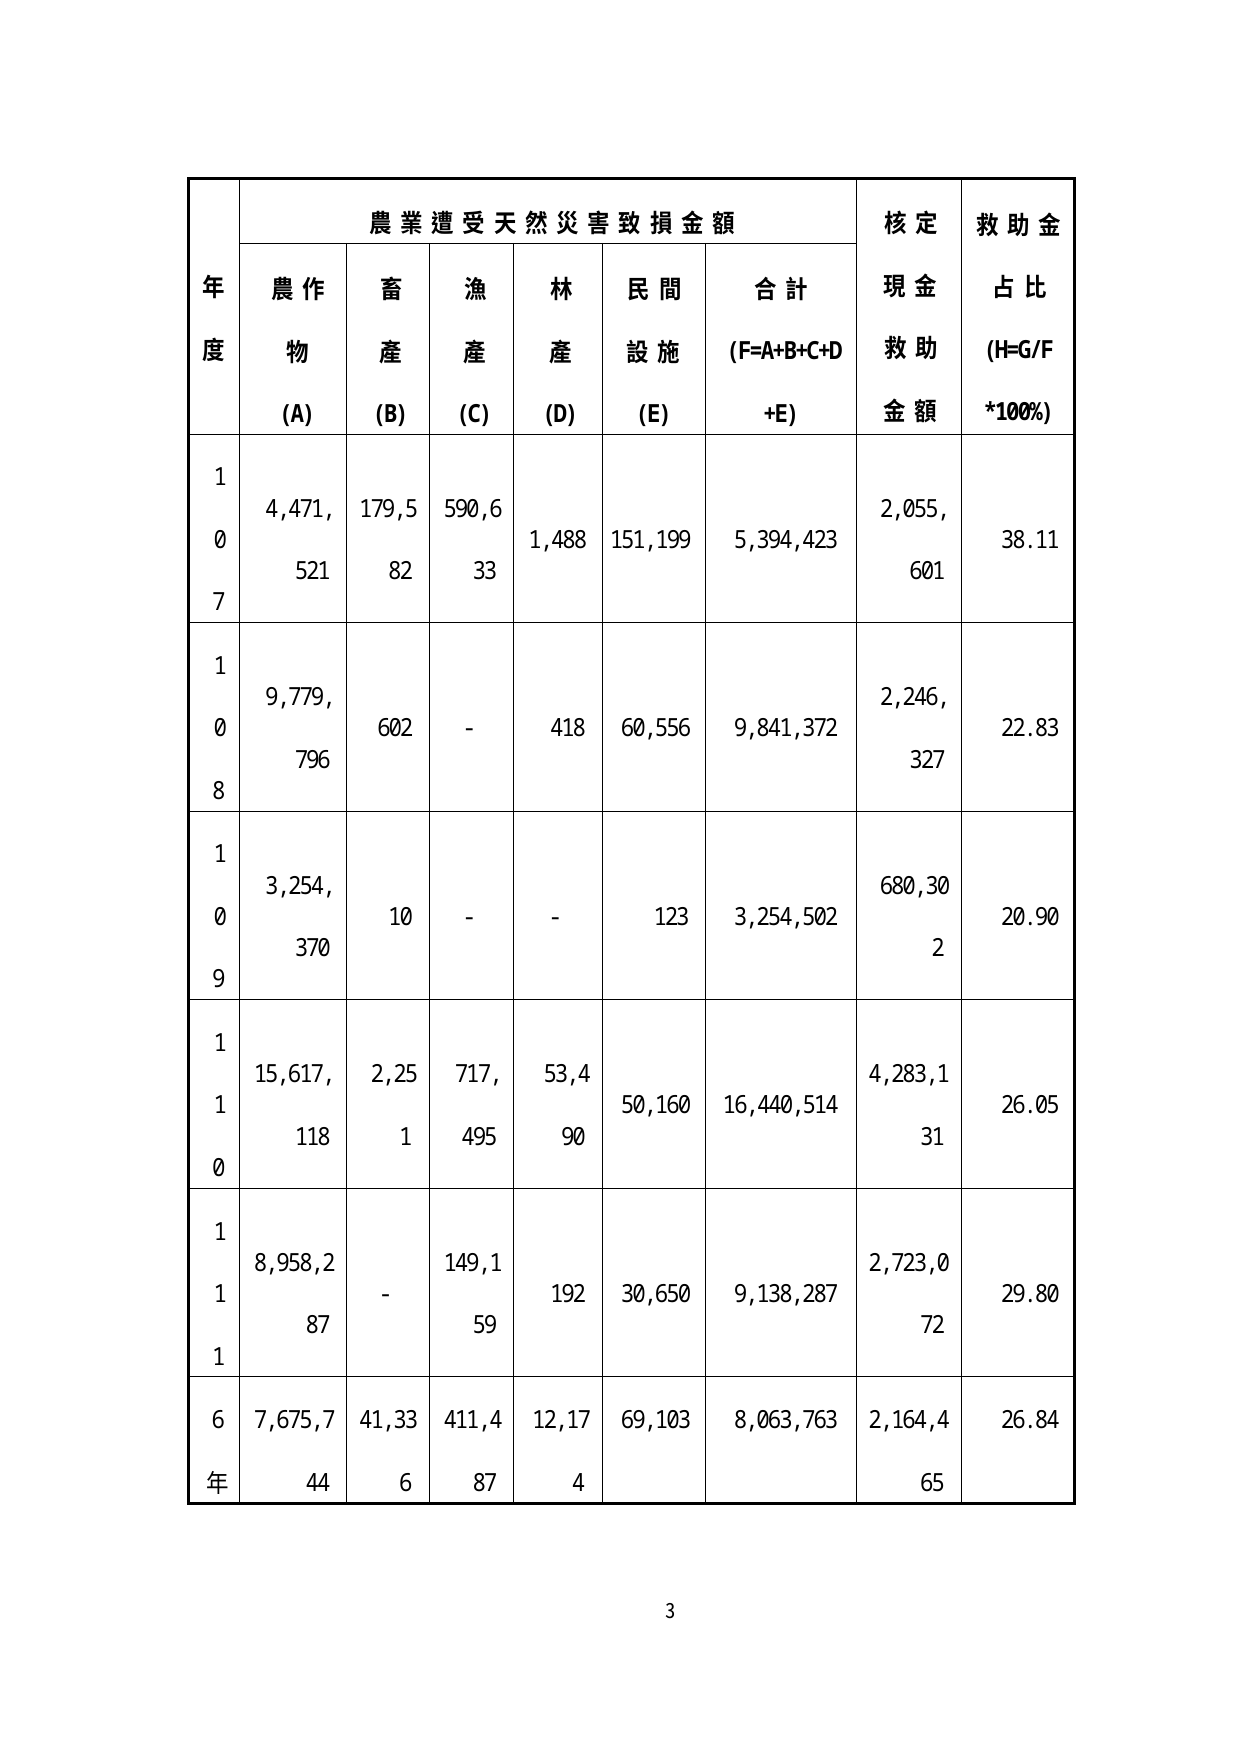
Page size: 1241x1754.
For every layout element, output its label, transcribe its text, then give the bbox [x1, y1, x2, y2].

table_cell 69,103 [603, 1377, 705, 1502]
table_cell 合計 (F=A+B+C+D+E) [706, 244, 856, 433]
table_cell 1,488 [514, 435, 602, 622]
table_cell 12,174 [514, 1377, 602, 1502]
table_cell 30,650 [603, 1189, 705, 1376]
table_cell 2,164,465 [857, 1377, 961, 1502]
table_cell - [514, 812, 602, 999]
table_cell 26.05 [962, 1000, 1073, 1188]
table_cell 10 [347, 812, 429, 999]
table_cell 151,199 [603, 435, 705, 622]
table_cell 192 [514, 1189, 602, 1376]
table_cell 9,138,287 [706, 1189, 856, 1376]
table_cell 111 [190, 1189, 239, 1376]
table_cell 2,251 [347, 1000, 429, 1188]
table_cell 602 [347, 623, 429, 811]
table_cell 590,633 [430, 435, 513, 622]
table_cell 農作物 (A) [240, 244, 346, 433]
table_cell 4,283,131 [857, 1000, 961, 1188]
table_cell 50,160 [603, 1000, 705, 1188]
table_cell 7,675,744 [240, 1377, 346, 1502]
table_cell - [430, 623, 513, 811]
table_cell 60,556 [603, 623, 705, 811]
table_cell 6年 [190, 1377, 239, 1502]
table_header 農業遭受天然災害致損金額 [240, 180, 856, 243]
table_cell 2,055,601 [857, 435, 961, 622]
table_cell 149,159 [430, 1189, 513, 1376]
table_cell 29.80 [962, 1189, 1073, 1376]
table_cell 8,958,287 [240, 1189, 346, 1376]
table_cell 3,254,502 [706, 812, 856, 999]
table_cell 717,495 [430, 1000, 513, 1188]
table_cell 2,246,327 [857, 623, 961, 811]
table_cell - [430, 812, 513, 999]
table_cell 3,254,370 [240, 812, 346, 999]
table_cell 20.90 [962, 812, 1073, 999]
table_cell 9,841,372 [706, 623, 856, 811]
table_cell 53,490 [514, 1000, 602, 1188]
table_header 核定現金 救助金額 (G) [857, 180, 961, 433]
table_cell 9,779,796 [240, 623, 346, 811]
table_cell 107 [190, 435, 239, 622]
table_cell 109 [190, 812, 239, 999]
table_cell 民間設施 (E) [603, 244, 705, 433]
table_cell 畜產 (B) [347, 244, 429, 433]
table_cell 15,617,118 [240, 1000, 346, 1188]
table_cell 418 [514, 623, 602, 811]
table_header 年 度 [190, 180, 239, 433]
table_cell 123 [603, 812, 705, 999]
table_cell 680,302 [857, 812, 961, 999]
table_cell 179,582 [347, 435, 429, 622]
table_cell 41,336 [347, 1377, 429, 1502]
table_cell 22.83 [962, 623, 1073, 811]
table_cell 8,063,763 [706, 1377, 856, 1502]
table_cell 2,723,072 [857, 1189, 961, 1376]
table_cell 38.11 [962, 435, 1073, 622]
table_cell - [347, 1189, 429, 1376]
table_cell 26.84 [962, 1377, 1073, 1502]
table_header 救助金 占比(H=G/F *100%) [962, 180, 1073, 433]
table_cell 411,487 [430, 1377, 513, 1502]
table_cell 110 [190, 1000, 239, 1188]
table_cell 林產 (D) [514, 244, 602, 433]
table_cell 4,471,521 [240, 435, 346, 622]
table_cell 16,440,514 [706, 1000, 856, 1188]
table_cell 108 [190, 623, 239, 811]
table_cell 5,394,423 [706, 435, 856, 622]
table_cell 漁產 (C) [430, 244, 513, 433]
